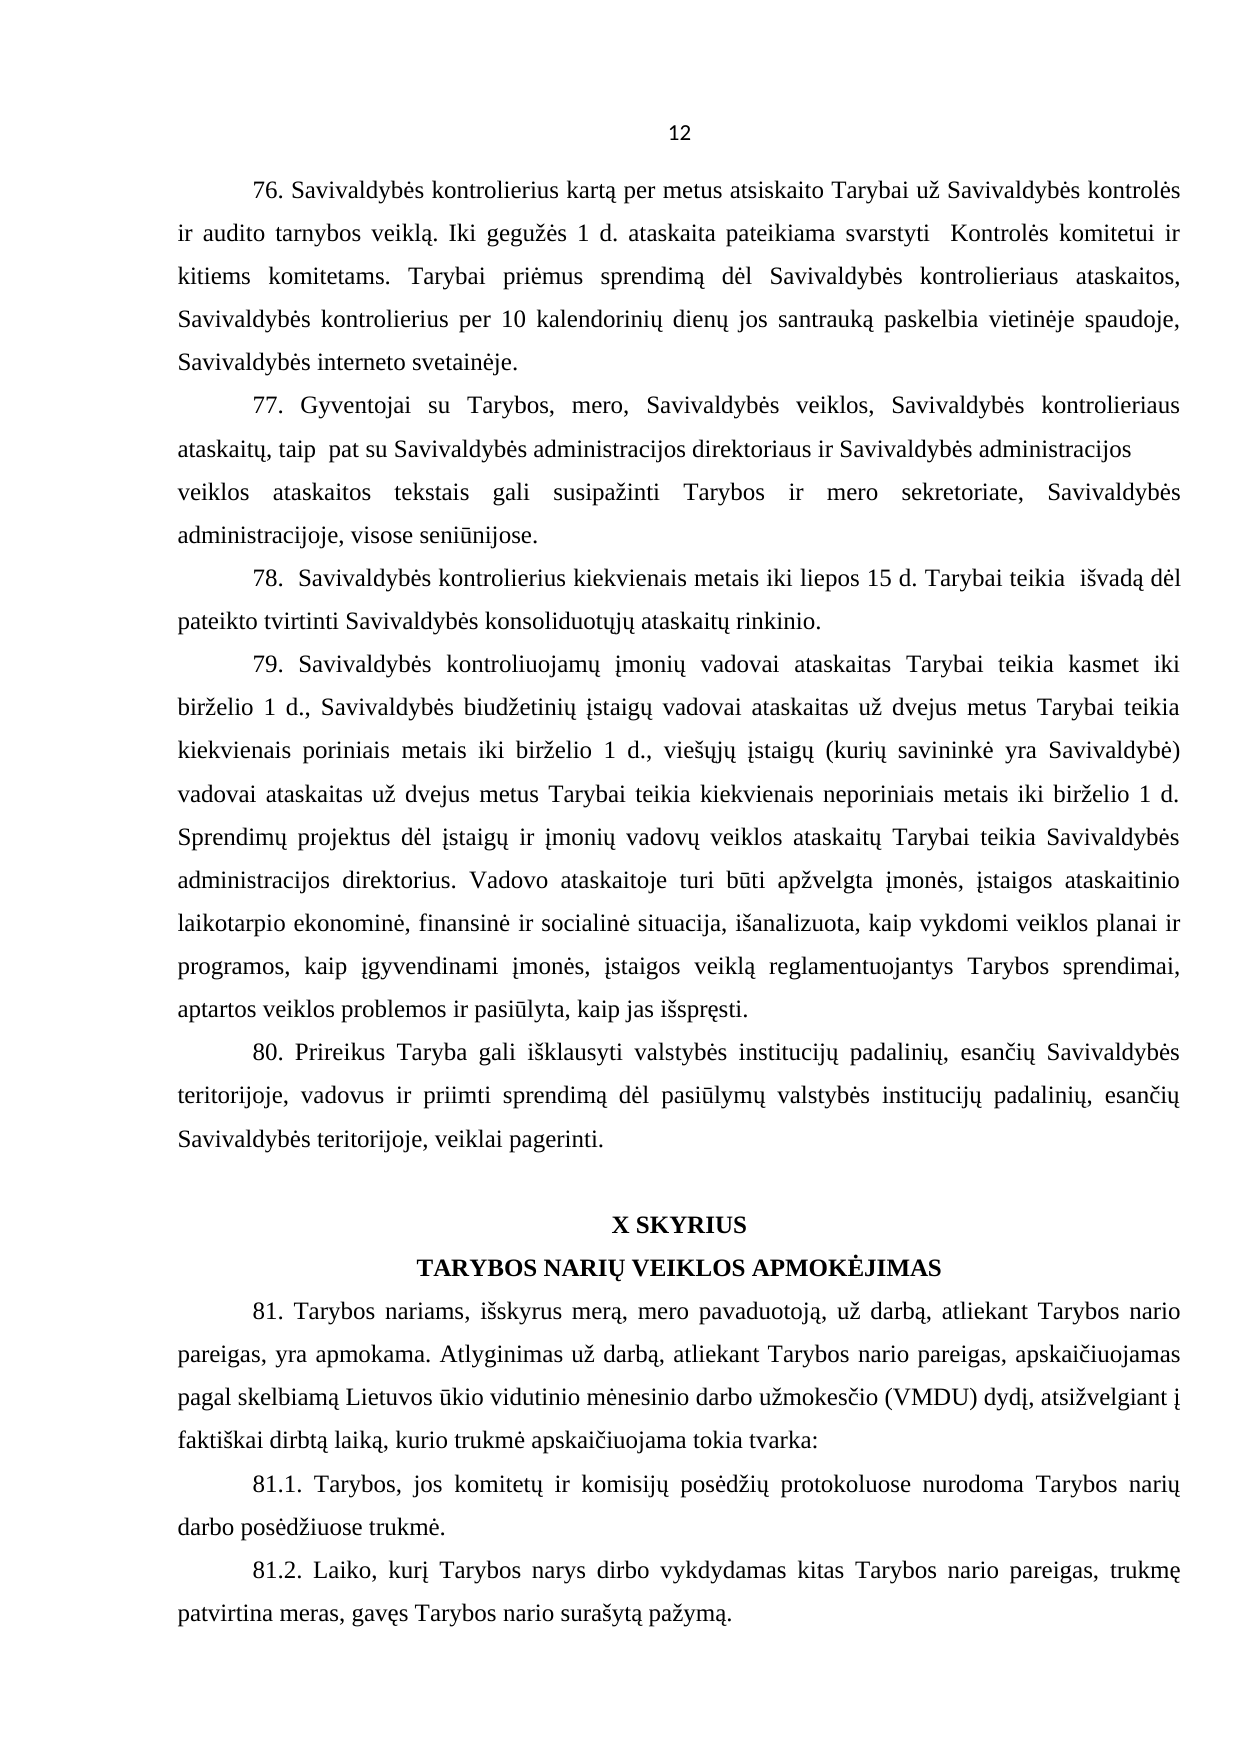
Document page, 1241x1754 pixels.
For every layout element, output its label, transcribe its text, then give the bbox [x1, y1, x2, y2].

subtitle X SKYRIUS [177, 1210, 1181, 1239]
subtitle TARYBOS NARIŲ VEIKLOS APMOKĖJIMAS [177, 1253, 1181, 1282]
text 81.2. Laiko, kurį Tarybos narys dirbo vykdydamas kitas Tarybos nario pareigas, trukmę patvirtina meras, gavęs Tarybos nario surašytą pažymą. [177, 1555, 1181, 1627]
text 77. Gyventojai su Tarybos, mero, Savivaldybės veiklos, Savivaldybės kontrolieriaus ataskaitų, taip pat su Savivaldybės administracijos direktoriaus ir Savivaldybės administracijos [177, 391, 1181, 462]
text 80. Prireikus Taryba gali išklausyti valstybės institucijų padalinių, esančių Savivaldybės teritorijoje, vadovus ir priimti sprendimą dėl pasiūlymų valstybės institucijų padalinių, esančių Savivaldybės teritorijoje, veiklai pagerinti. [177, 1037, 1181, 1152]
text veiklos ataskaitos tekstais gali susipažinti Tarybos ir mero sekretoriate, Savivaldybės administracijoje, visose seniūnijose. [177, 477, 1181, 549]
text 81. Tarybos nariams, išskyrus merą, mero pavaduotoją, už darbą, atliekant Tarybos nario pareigas, yra apmokama. Atlyginimas už darbą, atliekant Tarybos nario pareigas, apskaičiuojamas pagal skelbiamą Lietuvos ūkio vidutinio mėnesinio darbo užmokesčio (VMDU) dydį, atsižvelgiant į faktiškai dirbtą laiką, kurio trukmė apskaičiuojama tokia tvarka: [177, 1296, 1181, 1454]
text 79. Savivaldybės kontroliuojamų įmonių vadovai ataskaitas Tarybai teikia kasmet iki birželio 1 d., Savivaldybės biudžetinių įstaigų vadovai ataskaitas už dvejus metus Tarybai teikia kiekvienais poriniais metais iki birželio 1 d., viešųjų įstaigų (kurių savininkė yra Savivaldybė) vadovai ataskaitas už dvejus metus Tarybai teikia kiekvienais neporiniais metais iki birželio 1 d. Sprendimų projektus dėl įstaigų ir įmonių vadovų veiklos ataskaitų Tarybai teikia Savivaldybės administracijos direktorius. Vadovo ataskaitoje turi būti apžvelgta įmonės, įstaigos ataskaitinio laikotarpio ekonominė, finansinė ir socialinė situacija, išanalizuota, kaip vykdomi veiklos planai ir programos, kaip įgyvendinami įmonės, įstaigos veiklą reglamentuojantys Tarybos sprendimai, aptartos veiklos problemos ir pasiūlyta, kaip jas išspręsti. [177, 649, 1181, 1023]
text 78. Savivaldybės kontrolierius kiekvienais metais iki liepos 15 d. Tarybai teikia išvadą dėl pateikto tvirtinti Savivaldybės konsoliduotųjų ataskaitų rinkinio. [177, 563, 1181, 635]
text 76. Savivaldybės kontrolierius kartą per metus atsiskaito Tarybai už Savivaldybės kontrolės ir audito tarnybos veiklą. Iki gegužės 1 d. ataskaita pateikiama svarstyti Kontrolės komitetui ir kitiems komitetams. Tarybai priėmus sprendimą dėl Savivaldybės kontrolieriaus ataskaitos, Savivaldybės kontrolierius per 10 kalendorinių dienų jos santrauką paskelbia vietinėje spaudoje, Savivaldybės interneto svetainėje. [177, 175, 1181, 376]
text 81.1. Tarybos, jos komitetų ir komisijų posėdžių protokoluose nurodoma Tarybos narių darbo posėdžiuose trukmė. [177, 1469, 1181, 1541]
